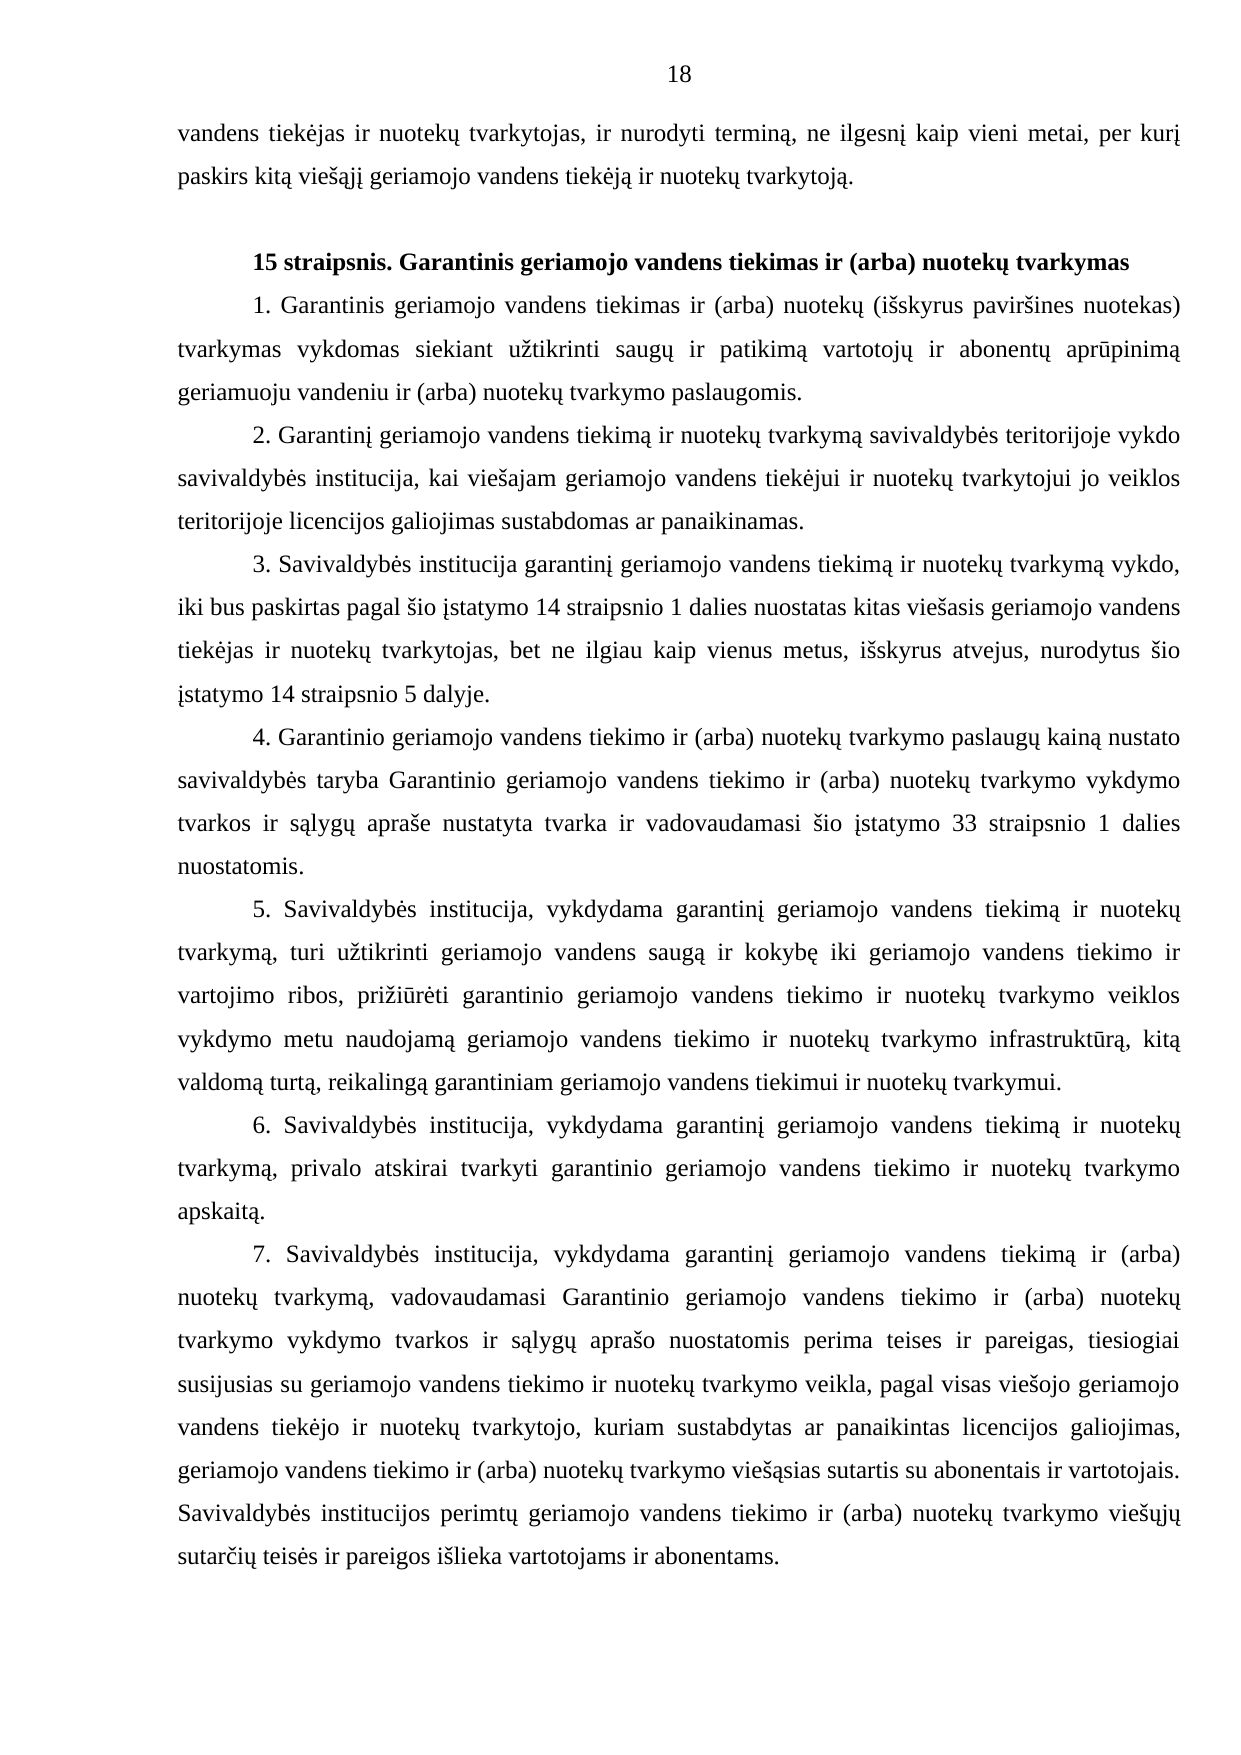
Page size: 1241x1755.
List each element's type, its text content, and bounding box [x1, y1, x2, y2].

text 7. Savivaldybės institucija, vykdydama garantinį geriamojo vandens tiekimą ir (arba) nuotekų tvarkymą, vadovaudamasi Garantinio geriamojo vandens tiekimo ir (arba) nuotekų tvarkymo vykdymo tvarkos ir sąlygų aprašo nuostatomis perima teises ir pareigas, tiesiogiai susijusias su geriamojo vandens tiekimo ir nuotekų tvarkymo veikla, pagal visas viešojo geriamojo vandens tiekėjo ir nuotekų tvarkytojo, kuriam sustabdytas ar panaikintas licencijos galiojimas, geriamojo vandens tiekimo ir (arba) nuotekų tvarkymo viešąsias sutartis su abonentais ir vartotojais. Savivaldybės institucijos perimtų geriamojo vandens tiekimo ir (arba) nuotekų tvarkymo viešųjų sutarčių teisės ir pareigos išlieka vartotojams ir abonentams. [177, 1239, 1181, 1570]
text 1. Garantinis geriamojo vandens tiekimas ir (arba) nuotekų (išskyrus paviršines nuotekas) tvarkymas vykdomas siekiant užtikrinti saugų ir patikimą vartotojų ir abonentų aprūpinimą geriamuoju vandeniu ir (arba) nuotekų tvarkymo paslaugomis. [177, 291, 1181, 406]
text 15 straipsnis. Garantinis geriamojo vandens tiekimas ir (arba) nuotekų tvarkymas [252, 247, 1181, 276]
text 4. Garantinio geriamojo vandens tiekimo ir (arba) nuotekų tvarkymo paslaugų kainą nustato savivaldybės taryba Garantinio geriamojo vandens tiekimo ir (arba) nuotekų tvarkymo vykdymo tvarkos ir sąlygų apraše nustatyta tvarka ir vadovaudamasi šio įstatymo 33 straipsnio 1 dalies nuostatomis. [177, 722, 1181, 880]
text vandens tiekėjas ir nuotekų tvarkytojas, ir nurodyti terminą, ne ilgesnį kaip vieni metai, per kurį paskirs kitą viešąjį geriamojo vandens tiekėją ir nuotekų tvarkytoją. [177, 118, 1181, 190]
text 6. Savivaldybės institucija, vykdydama garantinį geriamojo vandens tiekimą ir nuotekų tvarkymą, privalo atskirai tvarkyti garantinio geriamojo vandens tiekimo ir nuotekų tvarkymo apskaitą. [177, 1110, 1181, 1225]
text 2. Garantinį geriamojo vandens tiekimą ir nuotekų tvarkymą savivaldybės teritorijoje vykdo savivaldybės institucija, kai viešajam geriamojo vandens tiekėjui ir nuotekų tvarkytojui jo veiklos teritorijoje licencijos galiojimas sustabdomas ar panaikinamas. [177, 420, 1181, 535]
text 3. Savivaldybės institucija garantinį geriamojo vandens tiekimą ir nuotekų tvarkymą vykdo, iki bus paskirtas pagal šio įstatymo 14 straipsnio 1 dalies nuostatas kitas viešasis geriamojo vandens tiekėjas ir nuotekų tvarkytojas, bet ne ilgiau kaip vienus metus, išskyrus atvejus, nurodytus šio įstatymo 14 straipsnio 5 dalyje. [177, 549, 1181, 707]
text 5. Savivaldybės institucija, vykdydama garantinį geriamojo vandens tiekimą ir nuotekų tvarkymą, turi užtikrinti geriamojo vandens saugą ir kokybę iki geriamojo vandens tiekimo ir vartojimo ribos, prižiūrėti garantinio geriamojo vandens tiekimo ir nuotekų tvarkymo veiklos vykdymo metu naudojamą geriamojo vandens tiekimo ir nuotekų tvarkymo infrastruktūrą, kitą valdomą turtą, reikalingą garantiniam geriamojo vandens tiekimui ir nuotekų tvarkymui. [177, 894, 1181, 1096]
